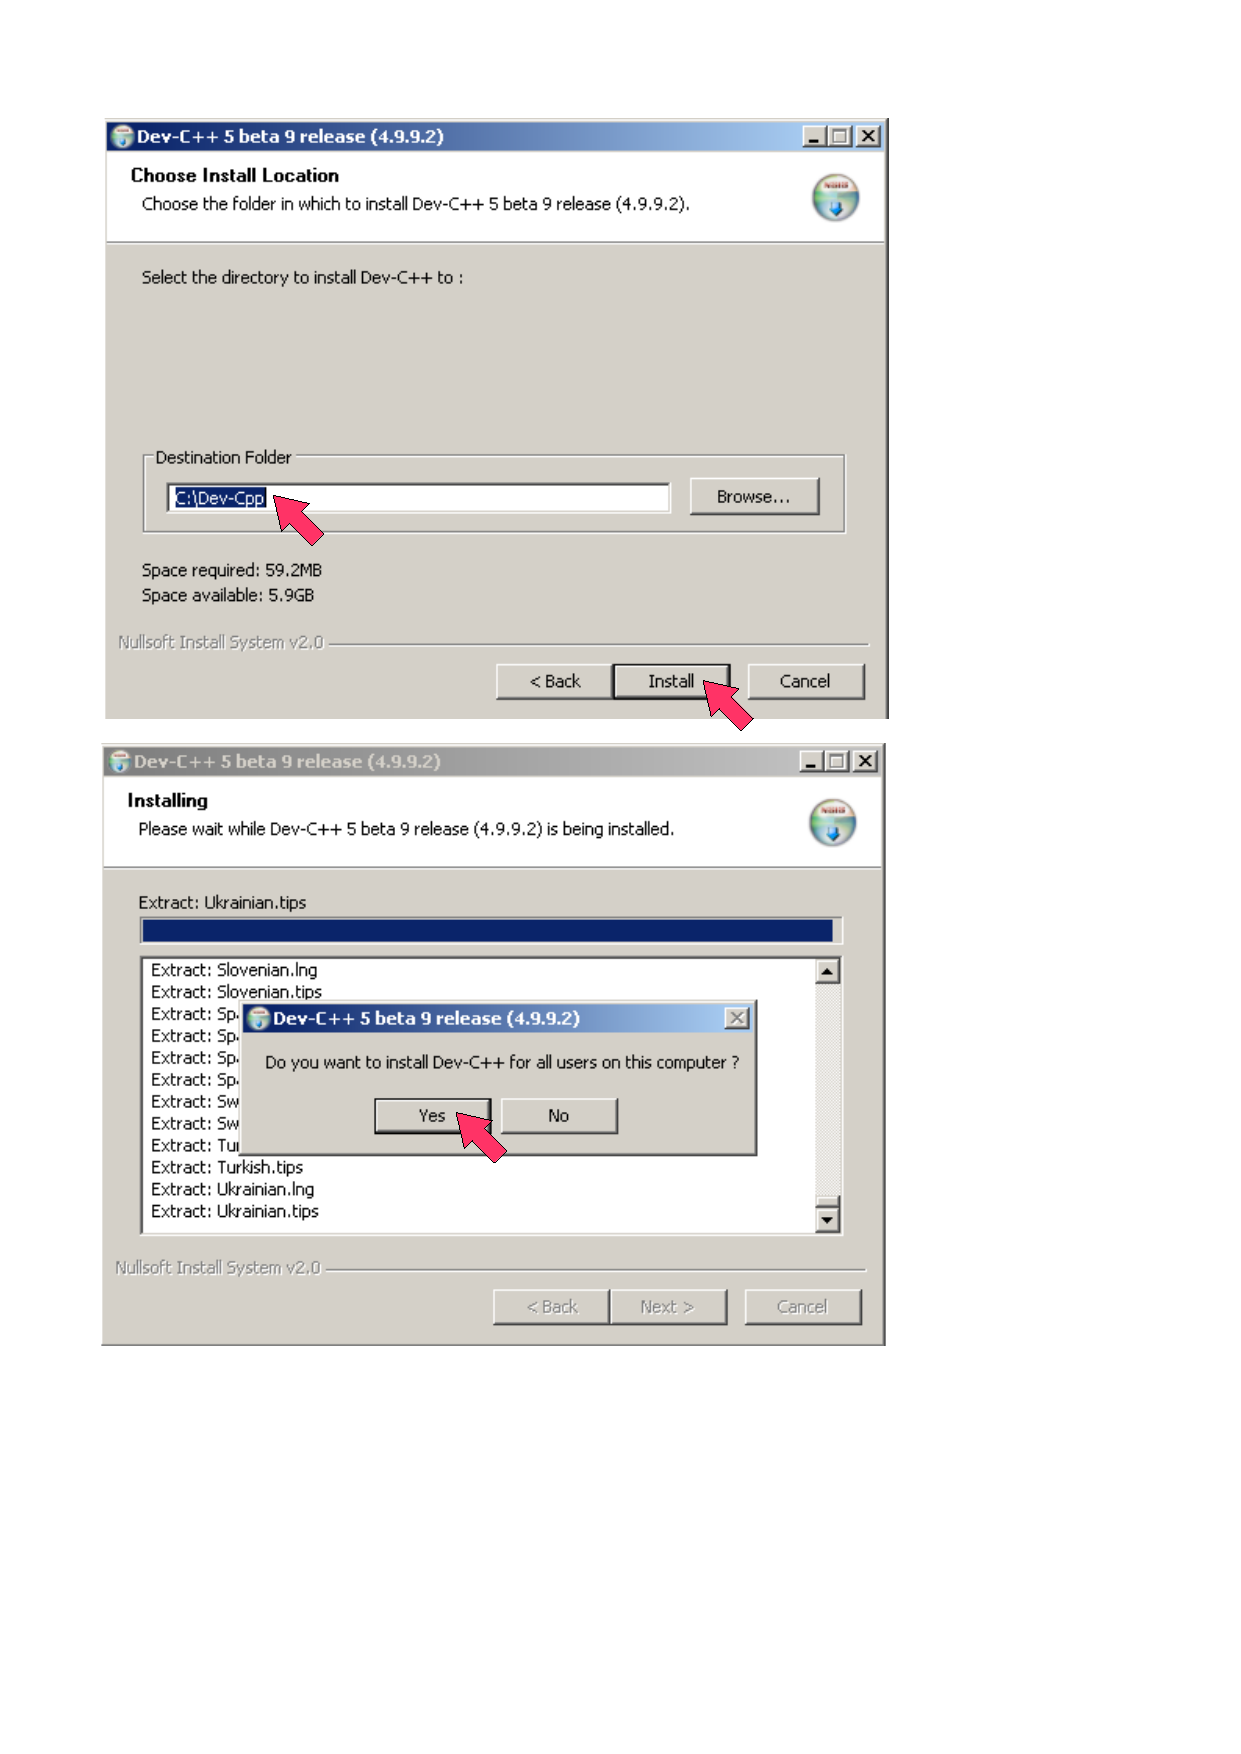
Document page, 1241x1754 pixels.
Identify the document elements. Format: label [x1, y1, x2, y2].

picture [101, 743, 886, 1346]
picture [104, 118, 889, 719]
